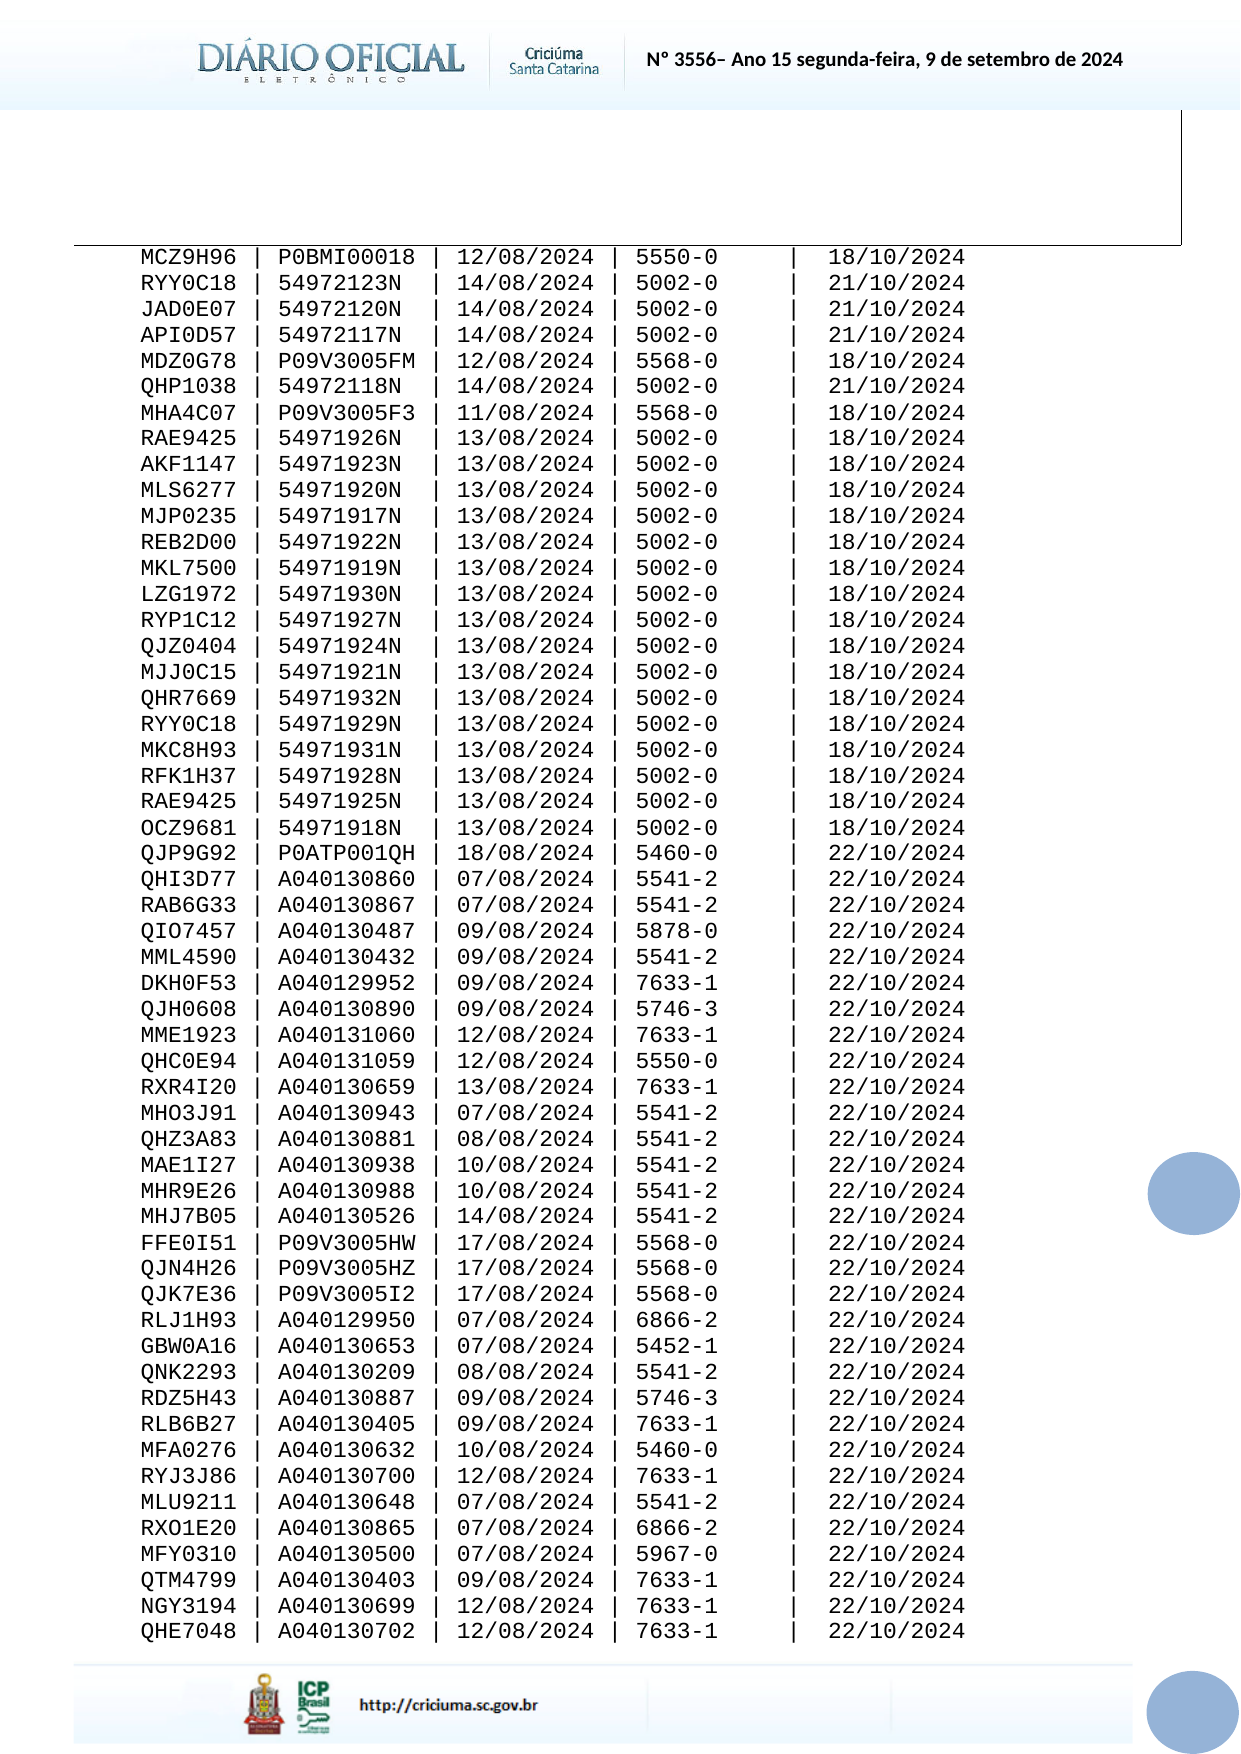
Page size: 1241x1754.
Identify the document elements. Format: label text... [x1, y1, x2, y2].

text QNK2293 | A040130209 | 08/08/2024 | 5541-2 | 22/10/2024 [44, 1361, 1181, 1386]
text QHP1038 | 54972118N | 14/08/2024 | 5002-0 | 21/10/2024 [44, 375, 1181, 401]
text FFE0I51 | P09V3005HW | 17/08/2024 | 5568-0 | 22/10/2024 [44, 1231, 1181, 1257]
text QIO7457 | A040130487 | 09/08/2024 | 5878-0 | 22/10/2024 [44, 919, 1181, 946]
text QHC0E94 | A040131059 | 12/08/2024 | 5550-0 | 22/10/2024 [44, 1049, 1181, 1075]
text MME1923 | A040131060 | 12/08/2024 | 7633-1 | 22/10/2024 [44, 1023, 1181, 1049]
text RFK1H37 | 54971928N | 13/08/2024 | 5002-0 | 18/10/2024 [44, 764, 1181, 790]
text QJP9G92 | P0ATP001QH | 18/08/2024 | 5460-0 | 22/10/2024 [44, 842, 1181, 868]
text MLS6277 | 54971920N | 13/08/2024 | 5002-0 | 18/10/2024 [44, 479, 1181, 504]
text RYY0C18 | 54972123N | 14/08/2024 | 5002-0 | 21/10/2024 [44, 271, 1181, 297]
text RAE9425 | 54971925N | 13/08/2024 | 5002-0 | 18/10/2024 [44, 790, 1181, 816]
text QHE7048 | A040130702 | 12/08/2024 | 7633-1 | 22/10/2024 [44, 1620, 1181, 1646]
text RLB6B27 | A040130405 | 09/08/2024 | 7633-1 | 22/10/2024 [44, 1412, 1181, 1438]
text MHA4C07 | P09V3005F3 | 11/08/2024 | 5568-0 | 18/10/2024 [44, 401, 1181, 427]
text OCZ9681 | 54971918N | 13/08/2024 | 5002-0 | 18/10/2024 [44, 816, 1181, 842]
text MLU9211 | A040130648 | 07/08/2024 | 5541-2 | 22/10/2024 [44, 1490, 1181, 1516]
text RYJ3J86 | A040130700 | 12/08/2024 | 7633-1 | 22/10/2024 [44, 1464, 1181, 1490]
text RXR4I20 | A040130659 | 13/08/2024 | 7633-1 | 22/10/2024 [44, 1075, 1181, 1101]
text RXO1E20 | A040130865 | 07/08/2024 | 6866-2 | 22/10/2024 [44, 1516, 1181, 1542]
text QHI3D77 | A040130860 | 07/08/2024 | 5541-2 | 22/10/2024 [44, 868, 1181, 894]
text NGY3194 | A040130699 | 12/08/2024 | 7633-1 | 22/10/2024 [44, 1594, 1181, 1620]
text REB2D00 | 54971922N | 13/08/2024 | 5002-0 | 18/10/2024 [44, 531, 1181, 556]
text MHO3J91 | A040130943 | 07/08/2024 | 5541-2 | 22/10/2024 [44, 1101, 1181, 1127]
text MCZ9H96 | P0BMI00018 | 12/08/2024 | 5550-0 | 18/10/2024 [44, 245, 1181, 271]
text API0D57 | 54972117N | 14/08/2024 | 5002-0 | 21/10/2024 [44, 323, 1181, 349]
text MHR9E26 | A040130988 | 10/08/2024 | 5541-2 | 22/10/2024 [44, 1179, 1150, 1205]
text JAD0E07 | 54972120N | 14/08/2024 | 5002-0 | 21/10/2024 [44, 297, 1181, 323]
text RAE9425 | 54971926N | 13/08/2024 | 5002-0 | 18/10/2024 [44, 427, 1181, 453]
text RYP1C12 | 54971927N | 13/08/2024 | 5002-0 | 18/10/2024 [44, 608, 1181, 634]
text QJN4H26 | P09V3005HZ | 17/08/2024 | 5568-0 | 22/10/2024 [44, 1257, 1181, 1283]
text MKC8H93 | 54971931N | 13/08/2024 | 5002-0 | 18/10/2024 [44, 738, 1181, 764]
text QJZ0404 | 54971924N | 13/08/2024 | 5002-0 | 18/10/2024 [44, 634, 1181, 660]
text QHZ3A83 | A040130881 | 08/08/2024 | 5541-2 | 22/10/2024 [44, 1127, 1181, 1153]
text QJH0608 | A040130890 | 09/08/2024 | 5746-3 | 22/10/2024 [44, 997, 1181, 1023]
text QTM4799 | A040130403 | 09/08/2024 | 7633-1 | 22/10/2024 [44, 1568, 1181, 1594]
text RYY0C18 | 54971929N | 13/08/2024 | 5002-0 | 18/10/2024 [44, 712, 1181, 738]
text MAE1I27 | A040130938 | 10/08/2024 | 5541-2 | 22/10/2024 [44, 1153, 1180, 1179]
text LZG1972 | 54971930N | 13/08/2024 | 5002-0 | 18/10/2024 [44, 582, 1181, 608]
text RDZ5H43 | A040130887 | 09/08/2024 | 5746-3 | 22/10/2024 [44, 1386, 1181, 1412]
text MJJ0C15 | 54971921N | 13/08/2024 | 5002-0 | 18/10/2024 [44, 660, 1181, 686]
text MDZ0G78 | P09V3005FM | 12/08/2024 | 5568-0 | 18/10/2024 [44, 349, 1181, 375]
text MKL7500 | 54971919N | 13/08/2024 | 5002-0 | 18/10/2024 [44, 556, 1181, 582]
text RLJ1H93 | A040129950 | 07/08/2024 | 6866-2 | 22/10/2024 [44, 1309, 1181, 1334]
text MML4590 | A040130432 | 09/08/2024 | 5541-2 | 22/10/2024 [44, 946, 1181, 971]
text MFY0310 | A040130500 | 07/08/2024 | 5967-0 | 22/10/2024 [44, 1542, 1181, 1568]
text MHJ7B05 | A040130526 | 14/08/2024 | 5541-2 | 22/10/2024 [44, 1205, 1171, 1231]
text DKH0F53 | A040129952 | 09/08/2024 | 7633-1 | 22/10/2024 [44, 971, 1181, 997]
text QJK7E36 | P09V3005I2 | 17/08/2024 | 5568-0 | 22/10/2024 [44, 1283, 1181, 1309]
text GBW0A16 | A040130653 | 07/08/2024 | 5452-1 | 22/10/2024 [44, 1334, 1181, 1361]
text AKF1147 | 54971923N | 13/08/2024 | 5002-0 | 18/10/2024 [44, 453, 1181, 479]
text MJP0235 | 54971917N | 13/08/2024 | 5002-0 | 18/10/2024 [44, 504, 1181, 531]
text MFA0276 | A040130632 | 10/08/2024 | 5460-0 | 22/10/2024 [44, 1438, 1181, 1464]
text RAB6G33 | A040130867 | 07/08/2024 | 5541-2 | 22/10/2024 [44, 894, 1181, 919]
text QHR7669 | 54971932N | 13/08/2024 | 5002-0 | 18/10/2024 [44, 686, 1181, 712]
